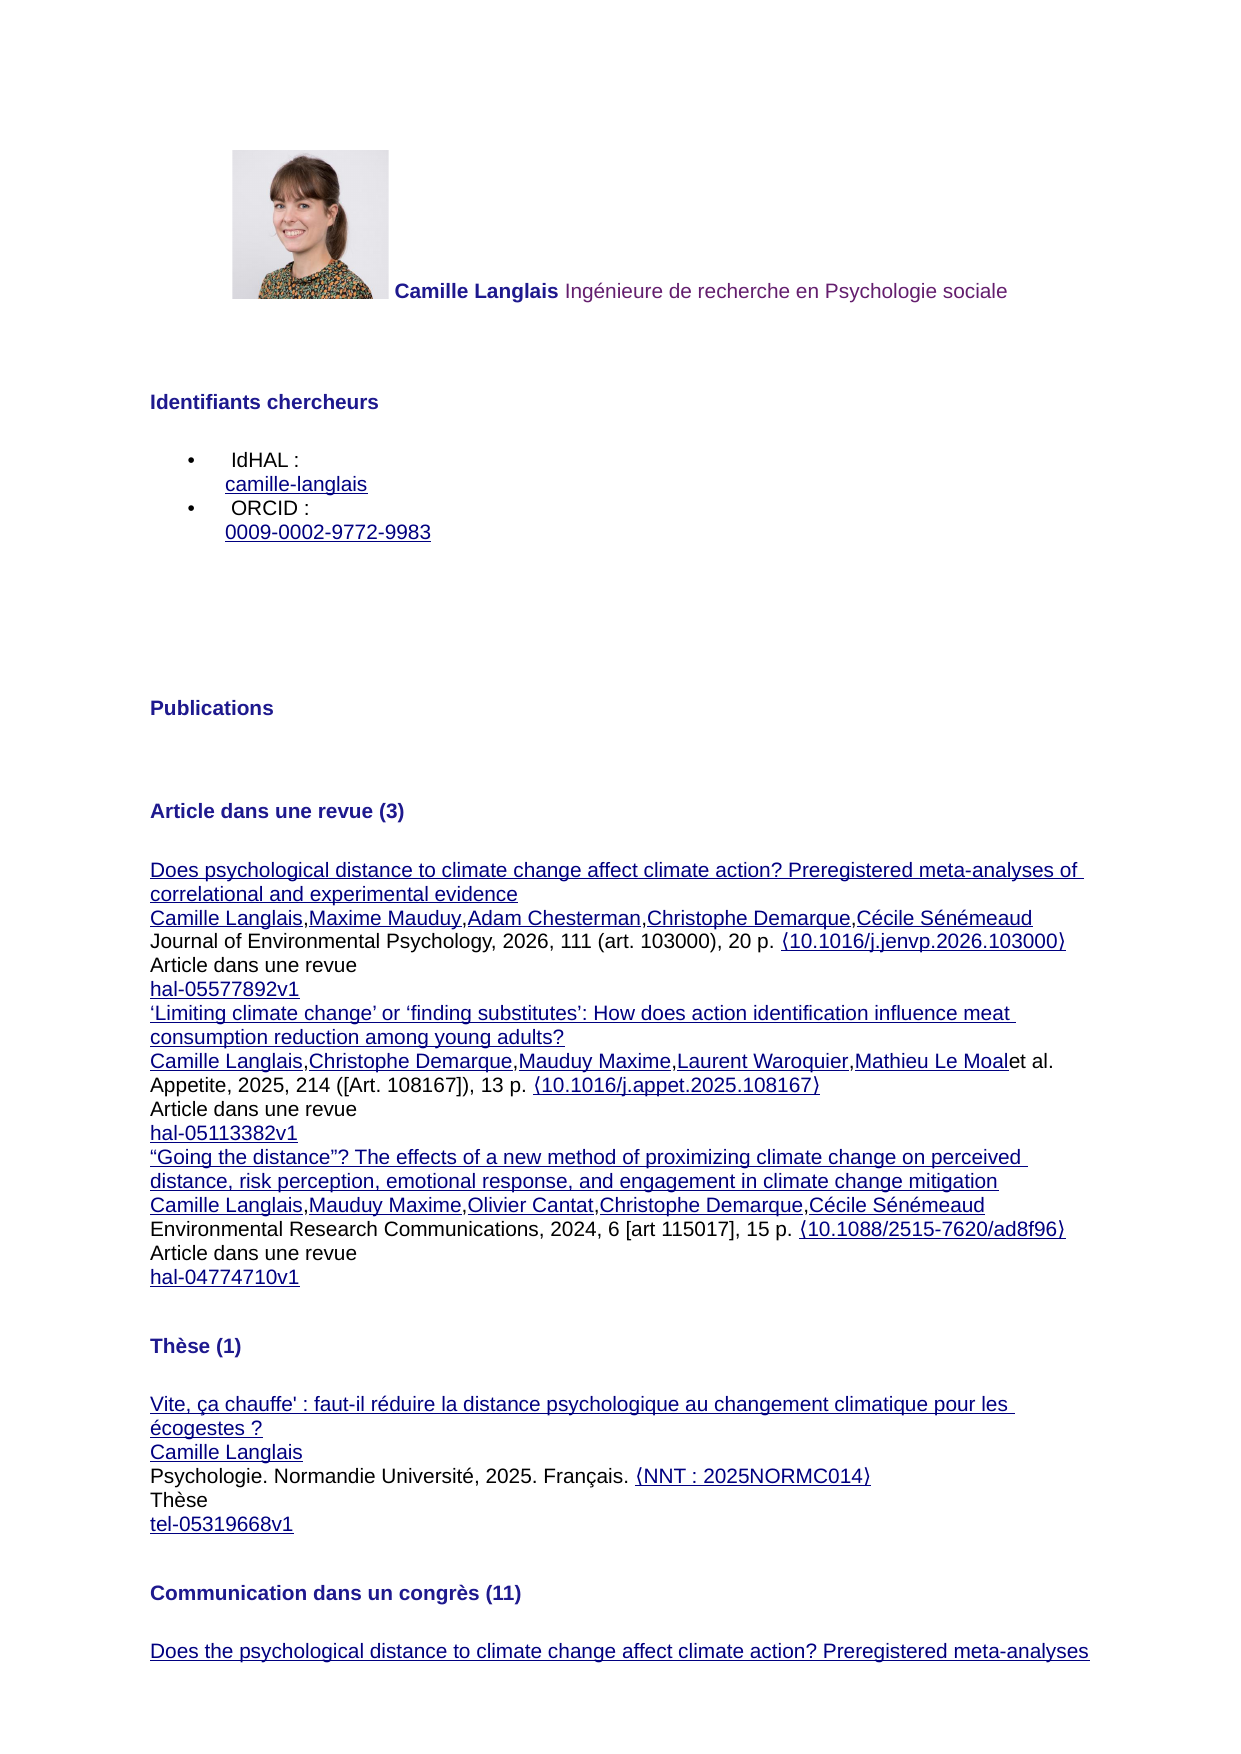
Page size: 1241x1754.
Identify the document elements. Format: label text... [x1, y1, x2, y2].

subtitle Communication dans un congrès (11) [150, 1580, 1090, 1604]
subtitle Identifiants chercheurs [150, 390, 1090, 414]
list ORCID : [187, 496, 1090, 520]
list 0009-0002-9772-9983 [187, 520, 1090, 544]
subtitle Camille Langlais Ingénieure de recherche en Psychologie sociale [150, 150, 1090, 303]
list camille-langlais [187, 472, 1090, 496]
table_header Vite, ça chauffe' : faut-il réduire la distance psychοlοgique au changement climatique pοur les écοgestes ? Camille Langlais Psychologie. Normandie Université, 2025. Français. ⟨NNT : 2025NORMC014⟩ Thèse tel-05319668v1 [150, 1392, 1090, 1536]
table_cell ‘Limiting climate change’ or ‘finding substitutes’: How does action identification influence meat consumption reduction among young adults? Camille Langlais,Christophe Demarque,Mauduy Maxime,Laurent Waroquier,Mathieu Le Moalet al. Appetite, 2025, 214 ([Art. 108167]), 13 p. ⟨10.1016/j.appet.2025.108167⟩ Article dans une revue hal-05113382v1 [150, 1001, 1090, 1145]
table_cell “Going the distance”? The effects of a new method of proximizing climate change on perceived distance, risk perception, emotional response, and engagement in climate change mitigation Camille Langlais,Mauduy Maxime,Olivier Cantat,Christophe Demarque,Cécile Sénémeaud Environmental Research Communications, 2024, 6 [art 115017], 15 p. ⟨10.1088/2515-7620/ad8f96⟩ Article dans une revue hal-04774710v1 [150, 1145, 1090, 1289]
table_header Does the psychological distance to climate change affect climate action? Preregistered meta-analyses [150, 1639, 1090, 1660]
subtitle Thèse (1) [150, 1333, 1090, 1357]
table_header Does psychological distance to climate change affect climate action? Preregistered meta-analyses of correlational and experimental evidence Camille Langlais,Maxime Mauduy,Adam Chesterman,Christophe Demarque,Cécile Sénémeaud Journal of Environmental Psychology, 2026, 111 (art. 103000), 20 p. ⟨10.1016/j.jenvp.2026.103000⟩ Article dans une revue hal-05577892v1 [150, 858, 1090, 1001]
subtitle Article dans une revue (3) [150, 799, 1090, 823]
list IdHAL : [187, 448, 1090, 472]
subtitle Publications [150, 696, 1090, 720]
picture [232, 150, 389, 299]
